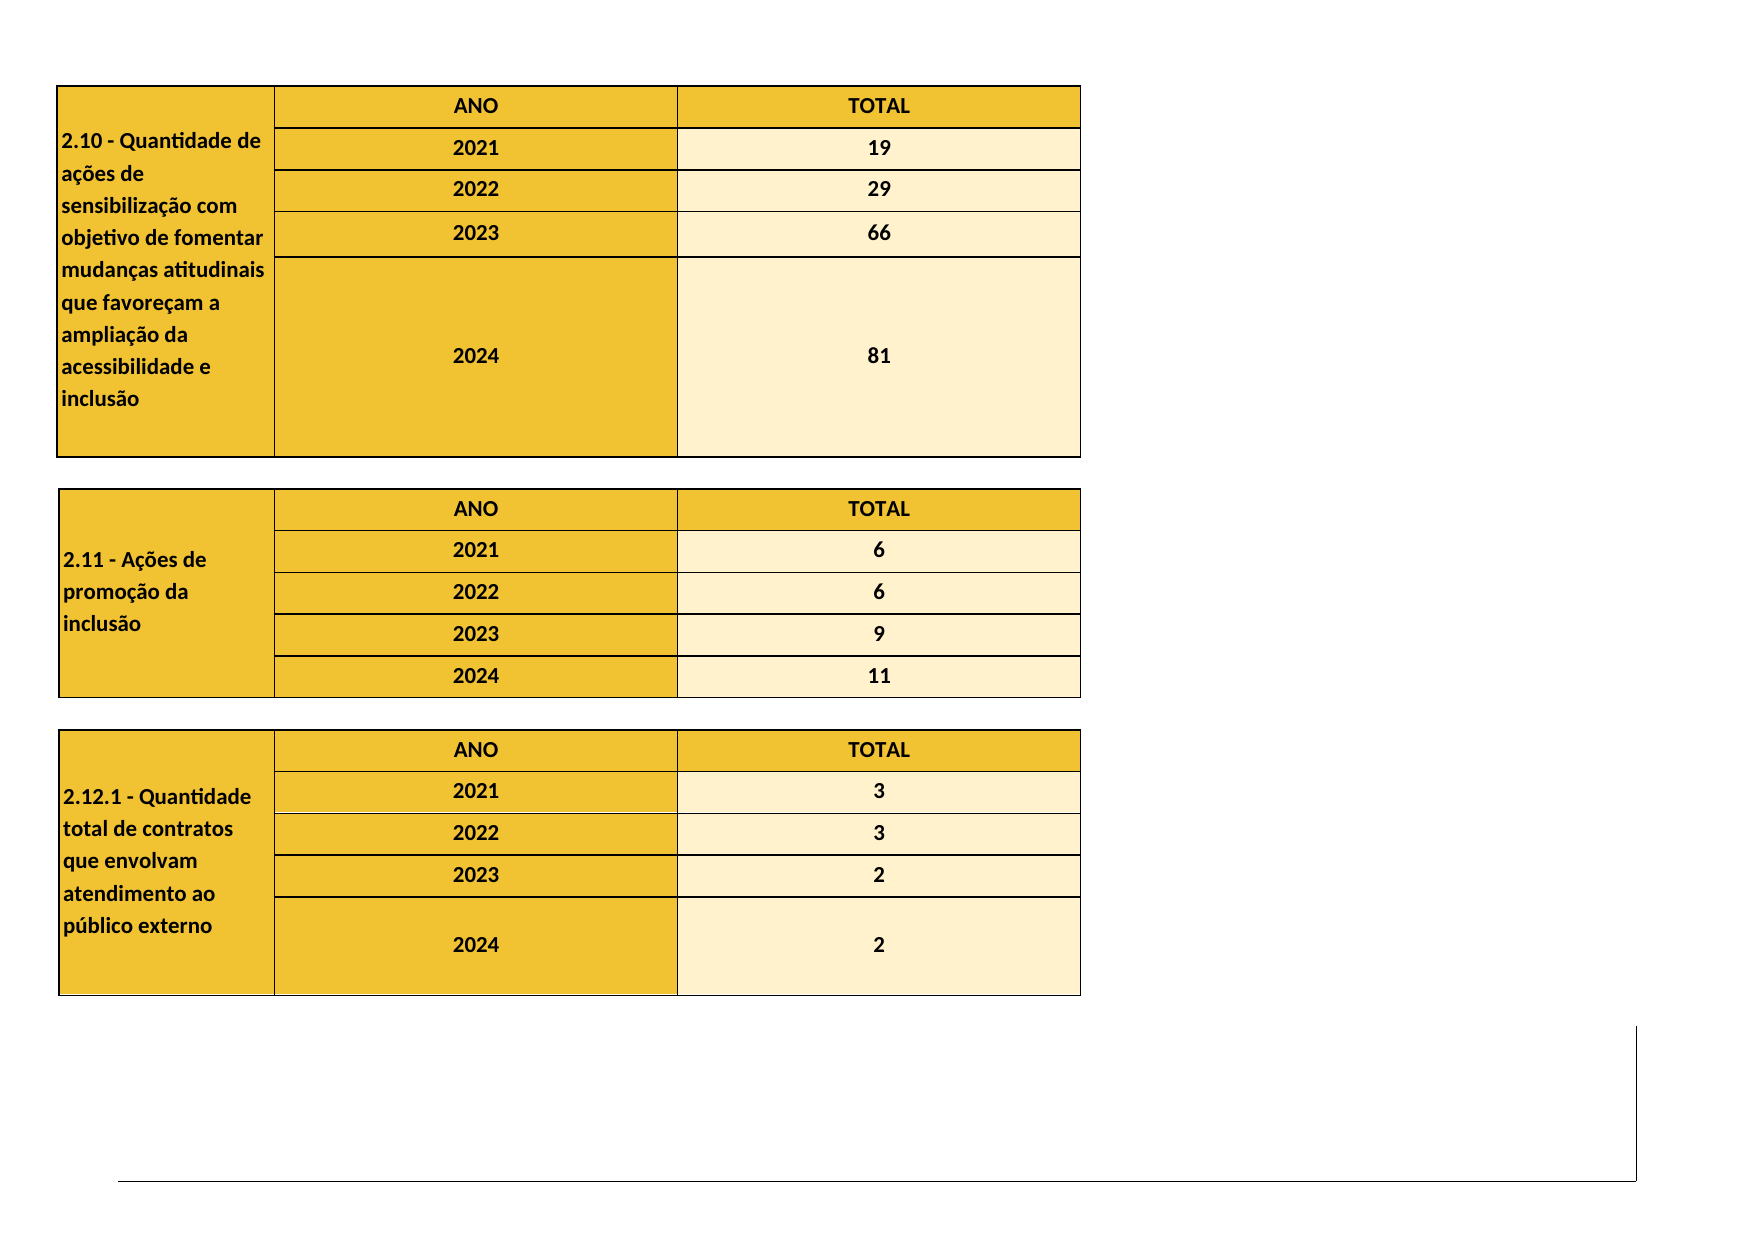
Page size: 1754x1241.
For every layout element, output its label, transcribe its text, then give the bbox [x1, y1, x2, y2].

table_cell 29 [678, 171, 1080, 211]
table_cell 2022 [275, 171, 677, 211]
table_header TOTAL [678, 490, 1080, 530]
table_header ANO [275, 490, 677, 530]
table_cell 2021 [275, 129, 677, 169]
table_cell 19 [678, 129, 1080, 169]
table_cell 2022 [275, 573, 677, 613]
table_cell 2021 [275, 772, 677, 812]
table_header ANO [275, 87, 677, 127]
table_cell 2022 [275, 814, 677, 854]
table_header 2.10 - Quantidade de ações de sensibilização com objetivo de fomentar mudanças atitudinais que favoreçam a ampliação da acessibilidade e inclusão [58, 87, 274, 456]
table_cell 81 [678, 258, 1080, 456]
table_header TOTAL [678, 87, 1080, 127]
table_cell 2023 [275, 856, 677, 896]
table_cell 2023 [275, 212, 677, 256]
table_cell 6 [678, 573, 1080, 613]
table_cell 6 [678, 531, 1080, 572]
table_cell 2024 [275, 657, 677, 697]
table_cell 3 [678, 814, 1080, 854]
table_cell 66 [678, 212, 1080, 256]
table_cell 2024 [275, 898, 677, 994]
table_header TOTAL [678, 731, 1080, 771]
table_cell 2 [678, 856, 1080, 896]
table_cell 2021 [275, 531, 677, 572]
table_cell 9 [678, 615, 1080, 655]
table_cell 2 [678, 898, 1080, 994]
table_header 2.12.1 - Quantidade total de contratos que envolvam atendimento ao público externo [60, 731, 274, 994]
table_header ANO [275, 731, 677, 771]
table_header 2.11 - Ações de promoção da inclusão [60, 490, 274, 697]
table_cell 2023 [275, 615, 677, 655]
table_cell 2024 [275, 258, 677, 456]
table_cell 3 [678, 772, 1080, 812]
table_cell 11 [678, 657, 1080, 697]
